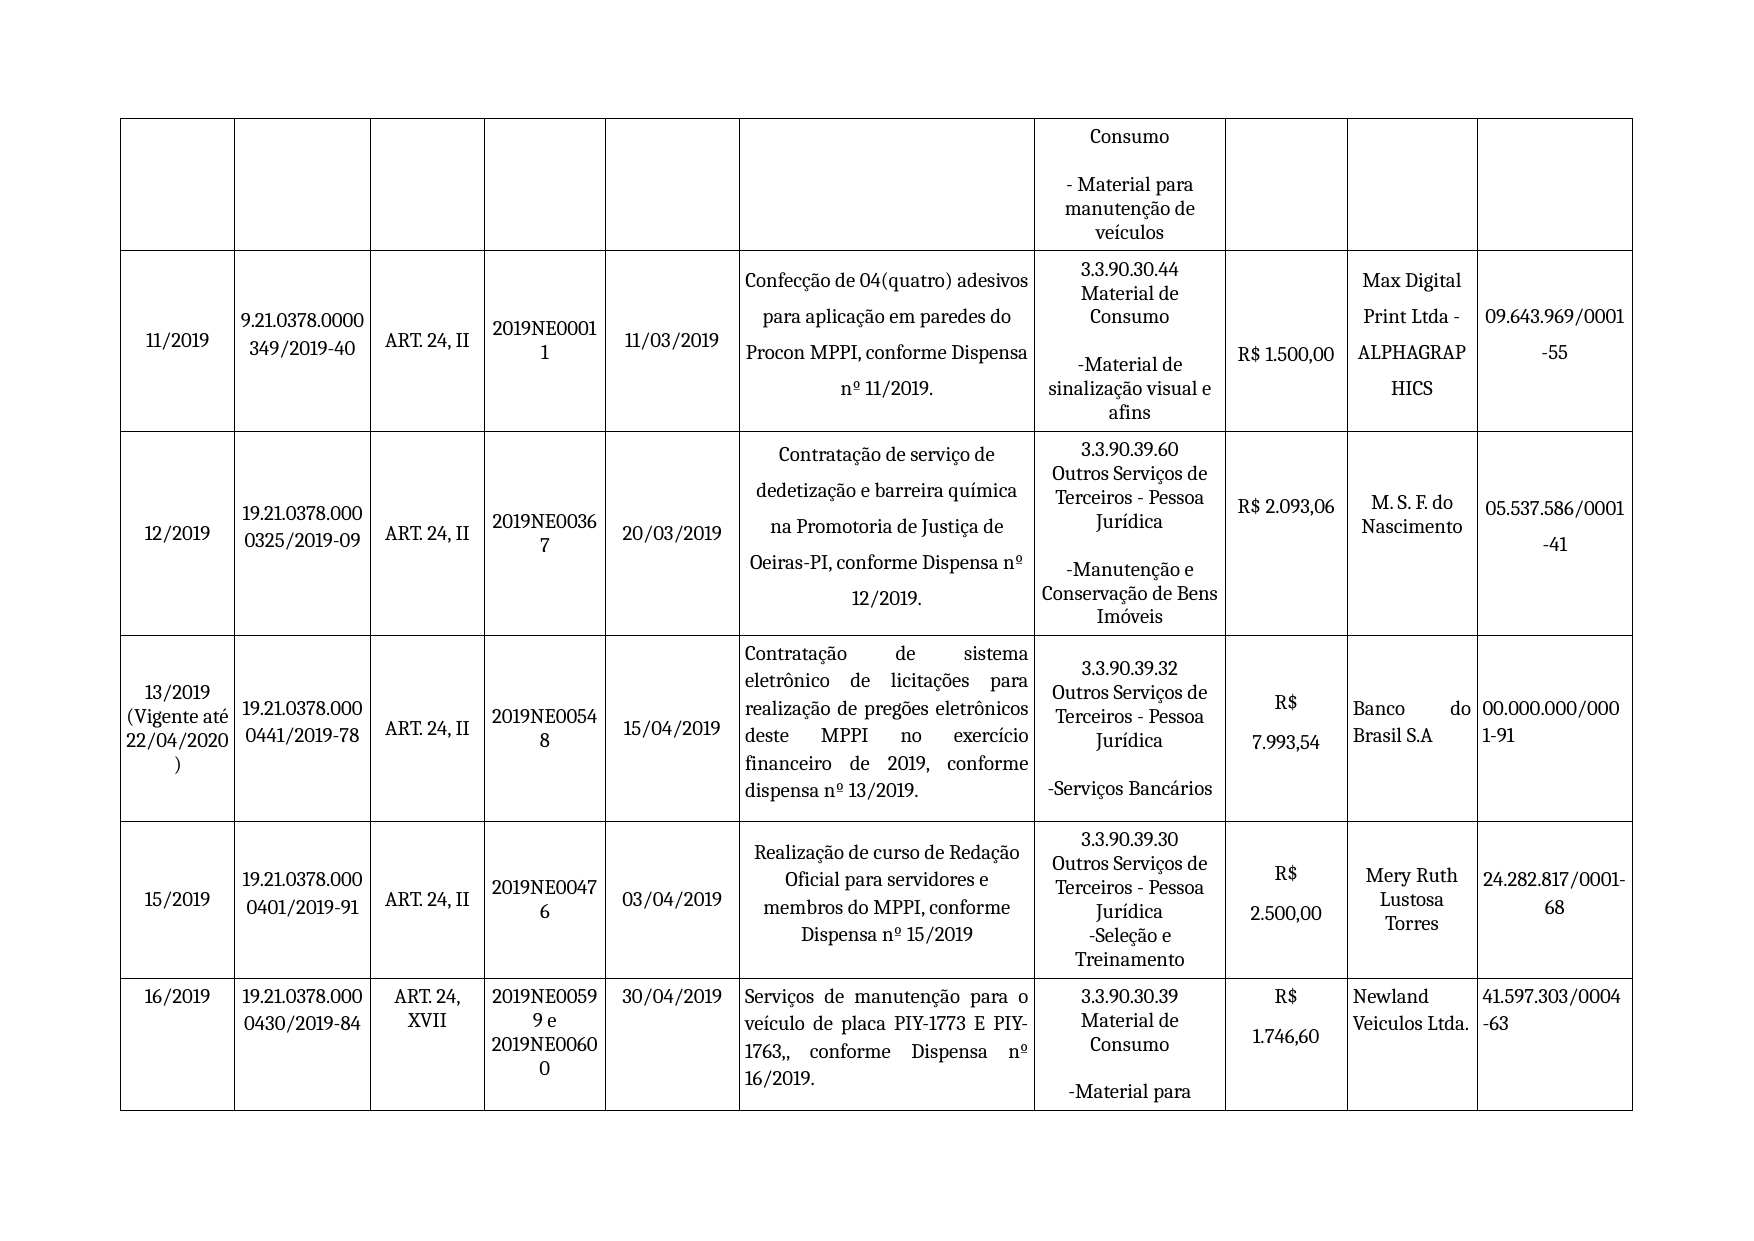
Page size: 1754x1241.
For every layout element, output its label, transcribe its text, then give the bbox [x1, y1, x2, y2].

table_cell ART. 24, II [371, 822, 484, 977]
table_cell 3.3.90.39.32 Outros Serviços de Terceiros - Pessoa Jurídica -Serviços Bancários [1035, 636, 1225, 821]
table_cell [1478, 119, 1632, 250]
table_cell 09.643.969/0001-55 [1478, 251, 1632, 431]
table_cell 3.3.90.39.30 Outros Serviços de Terceiros - Pessoa Jurídica -Seleção e Treinamento [1035, 822, 1225, 977]
table_cell 2019NE00548 [485, 636, 605, 821]
table_cell ART. 24, II [371, 636, 484, 821]
table_cell Mery Ruth Lustosa Torres [1348, 822, 1477, 977]
table_cell 11/03/2019 [606, 251, 739, 431]
table_cell [1348, 119, 1477, 250]
table_cell 19.21.0378.0000430/2019-84 [235, 979, 370, 1110]
table_cell M. S. F. do Nascimento [1348, 432, 1477, 635]
table_cell Realização de curso de Redação Oficial para servidores e membros do MPPI, conforme Dispensa nº 15/2019 [740, 822, 1034, 977]
table_cell 19.21.0378.0000325/2019-09 [235, 432, 370, 635]
table_cell [740, 119, 1034, 250]
table_cell [485, 119, 605, 250]
table_cell Contratação de sistema eletrônico de licitações para realização de pregões eletrônicos deste MPPI no exercício financeiro de 2019, conforme dispensa nº 13/2019. [740, 636, 1034, 821]
table_cell 16/2019 [121, 979, 234, 1110]
table_cell 2019NE00011 [485, 251, 605, 431]
table_cell Newland Veiculos Ltda. [1348, 979, 1477, 1110]
table_cell R$ 2.500,00 [1226, 822, 1347, 977]
table_cell 15/04/2019 [606, 636, 739, 821]
table_cell 30/04/2019 [606, 979, 739, 1110]
table_cell 2019NE00599 e 2019NE00600 [485, 979, 605, 1110]
table_cell 11/2019 [121, 251, 234, 431]
table_cell 3.3.90.30.39 Material de Consumo -Material para [1035, 979, 1225, 1110]
table_cell 2019NE00476 [485, 822, 605, 977]
table_cell 9.21.0378.0000349/2019-40 [235, 251, 370, 431]
table_cell ART. 24, II [371, 251, 484, 431]
table_cell Serviços de manutenção para o veículo de placa PIY-1773 E PIY-1763,, conforme Dispensa nº 16/2019. [740, 979, 1034, 1110]
table_cell R$ 1.746,60 [1226, 979, 1347, 1110]
table_cell 03/04/2019 [606, 822, 739, 977]
table_cell 3.3.90.39.60 Outros Serviços de Terceiros - Pessoa Jurídica -Manutenção e Conservação de Bens Imóveis [1035, 432, 1225, 635]
table_cell 2019NE00367 [485, 432, 605, 635]
table_cell Max Digital Print Ltda - ALPHAGRAPHICS [1348, 251, 1477, 431]
table_cell 24.282.817/0001-68 [1478, 822, 1632, 977]
table_cell R$ 2.093,06 [1226, 432, 1347, 635]
table_cell Banco do Brasil S.A [1348, 636, 1477, 821]
table_cell ART. 24, XVII [371, 979, 484, 1110]
table_cell 05.537.586/0001-41 [1478, 432, 1632, 635]
table_cell [235, 119, 370, 250]
table_cell 19.21.0378.0000401/2019-91 [235, 822, 370, 977]
table_cell [371, 119, 484, 250]
table_cell Confecção de 04(quatro) adesivos para aplicação em paredes do Procon MPPI, conforme Dispensa nº 11/2019. [740, 251, 1034, 431]
table_cell 15/2019 [121, 822, 234, 977]
table_cell [121, 119, 234, 250]
table_cell 3.3.90.30.44 Material de Consumo -Material de sinalização visual e afins [1035, 251, 1225, 431]
table_cell 20/03/2019 [606, 432, 739, 635]
table_cell R$ 1.500,00 [1226, 251, 1347, 431]
table_cell [606, 119, 739, 250]
table_cell 13/2019 (Vigente até 22/04/2020) [121, 636, 234, 821]
table_cell 19.21.0378.0000441/2019-78 [235, 636, 370, 821]
table_cell 00.000.000/0001-91 [1478, 636, 1632, 821]
table_cell 12/2019 [121, 432, 234, 635]
table_cell ART. 24, II [371, 432, 484, 635]
table_cell 41.597.303/0004-63 [1478, 979, 1632, 1110]
table_cell Contratação de serviço de dedetização e barreira química na Promotoria de Justiça de Oeiras-PI, conforme Dispensa nº 12/2019. [740, 432, 1034, 635]
table_cell R$ 7.993,54 [1226, 636, 1347, 821]
table_cell Consumo - Material para manutenção de veículos [1035, 119, 1225, 250]
table_cell [1226, 119, 1347, 250]
